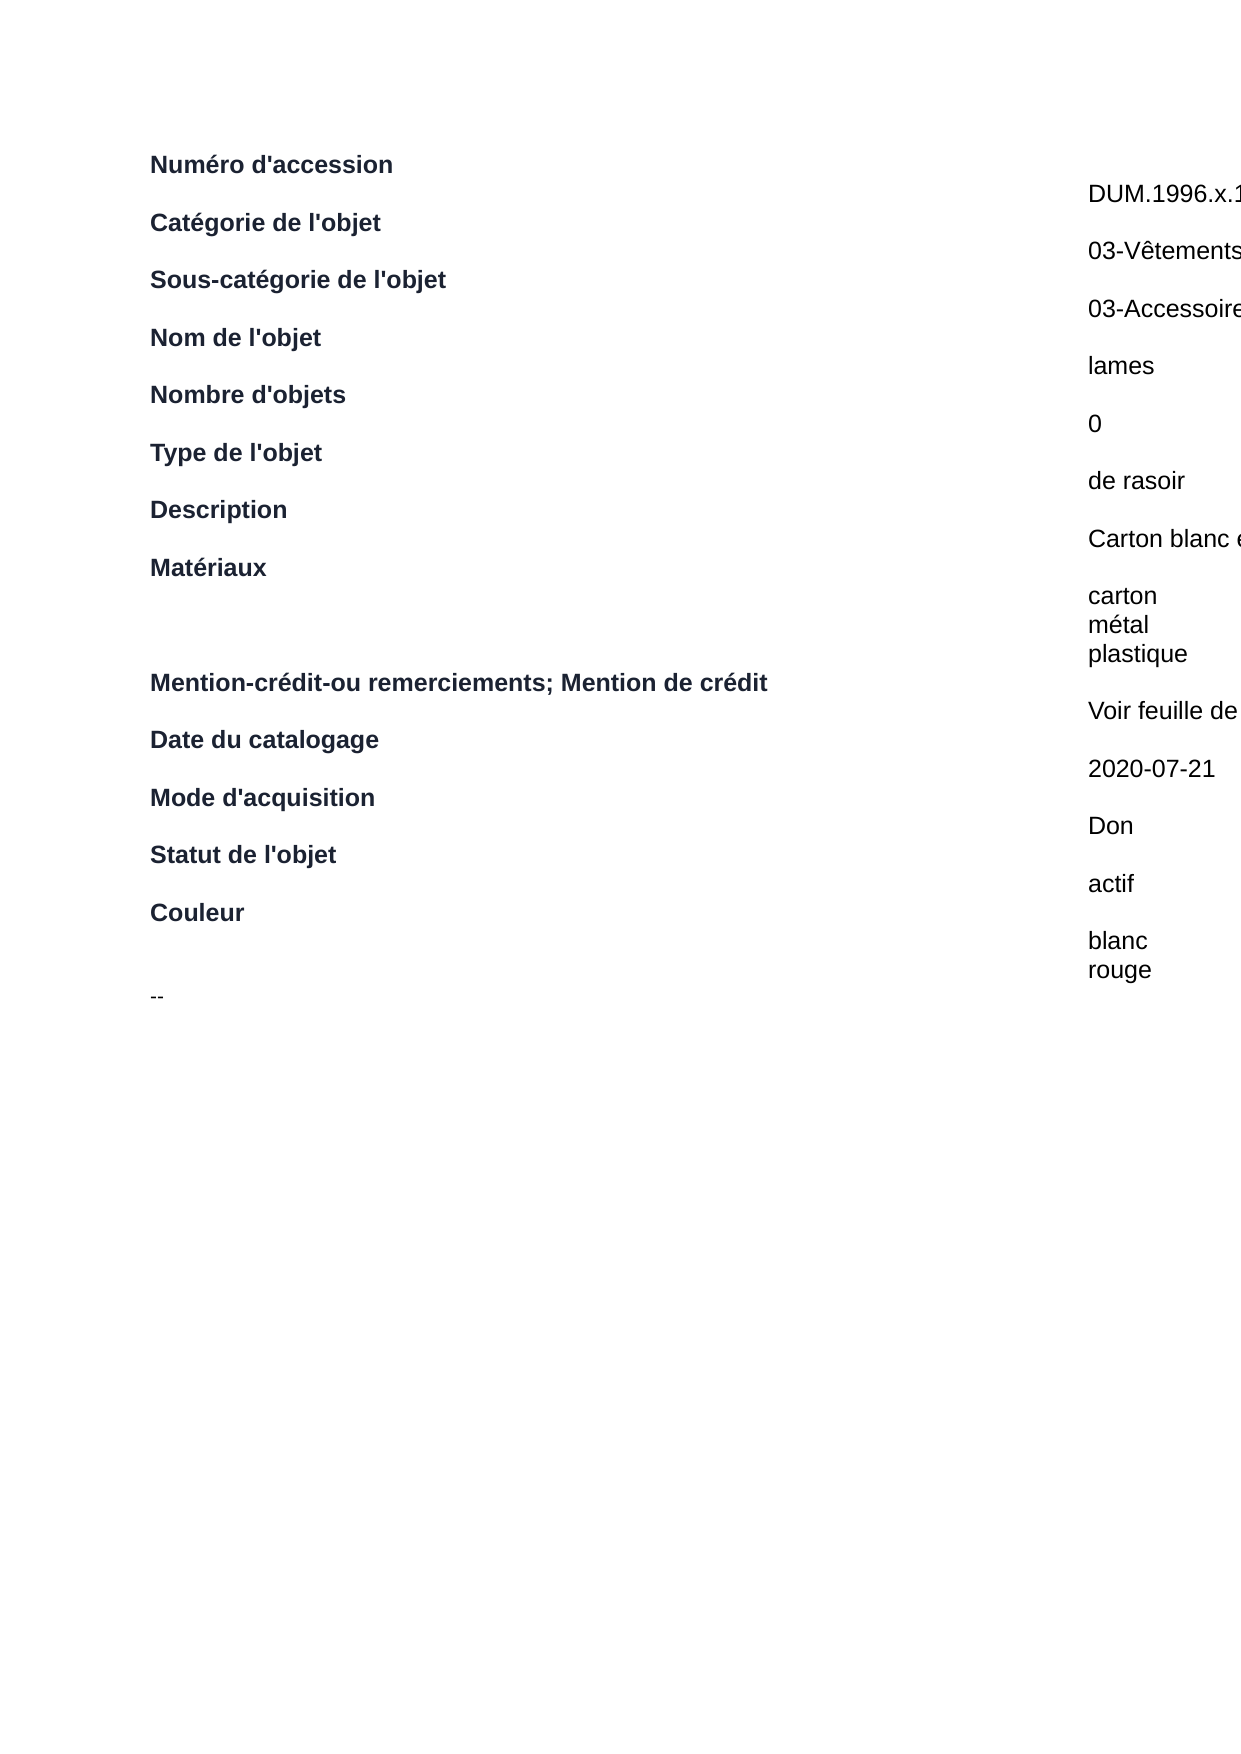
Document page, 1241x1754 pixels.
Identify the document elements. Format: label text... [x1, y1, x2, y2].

text blanc [1088, 926, 1240, 955]
text Type de l'objet [150, 437, 1090, 466]
text de rasoir [1088, 466, 1240, 495]
text métal [1088, 610, 1240, 639]
text Mode d'acquisition [150, 782, 1090, 811]
text rouge [1088, 955, 1240, 984]
text 2020-07-21 [1088, 754, 1240, 782]
text Numéro d'accession [150, 150, 1090, 179]
text Nombre d'objets [150, 380, 1090, 409]
text Don [1088, 811, 1240, 840]
text 03-Accessoire de toilette [1088, 294, 1240, 322]
text Catégorie de l'objet [150, 207, 1090, 236]
text actif [1088, 869, 1240, 897]
text 03-Vêtements et accessoires [1088, 236, 1240, 265]
text carton [1088, 581, 1240, 610]
text 0 [1088, 409, 1240, 437]
text Matériaux [150, 552, 1090, 581]
text Mention-crédit-ou remerciements; Mention de crédit [150, 667, 1090, 696]
text Couleur [150, 897, 1090, 926]
text Voir feuille de don # 31 [1088, 696, 1240, 725]
text Description [150, 495, 1090, 524]
text Nom de l'objet [150, 322, 1090, 351]
text Date du catalogage [150, 725, 1090, 754]
text lames [1088, 351, 1240, 380]
text Carton blanc et rouge vin avec lames à l'intérieur. [1088, 524, 1240, 552]
text DUM.1996.x.1763.1-2 [1088, 179, 1240, 207]
text Sous-catégorie de l'objet [150, 265, 1090, 294]
text Statut de l'objet [150, 840, 1090, 869]
text -- [150, 984, 1090, 1008]
text plastique [1088, 639, 1240, 667]
